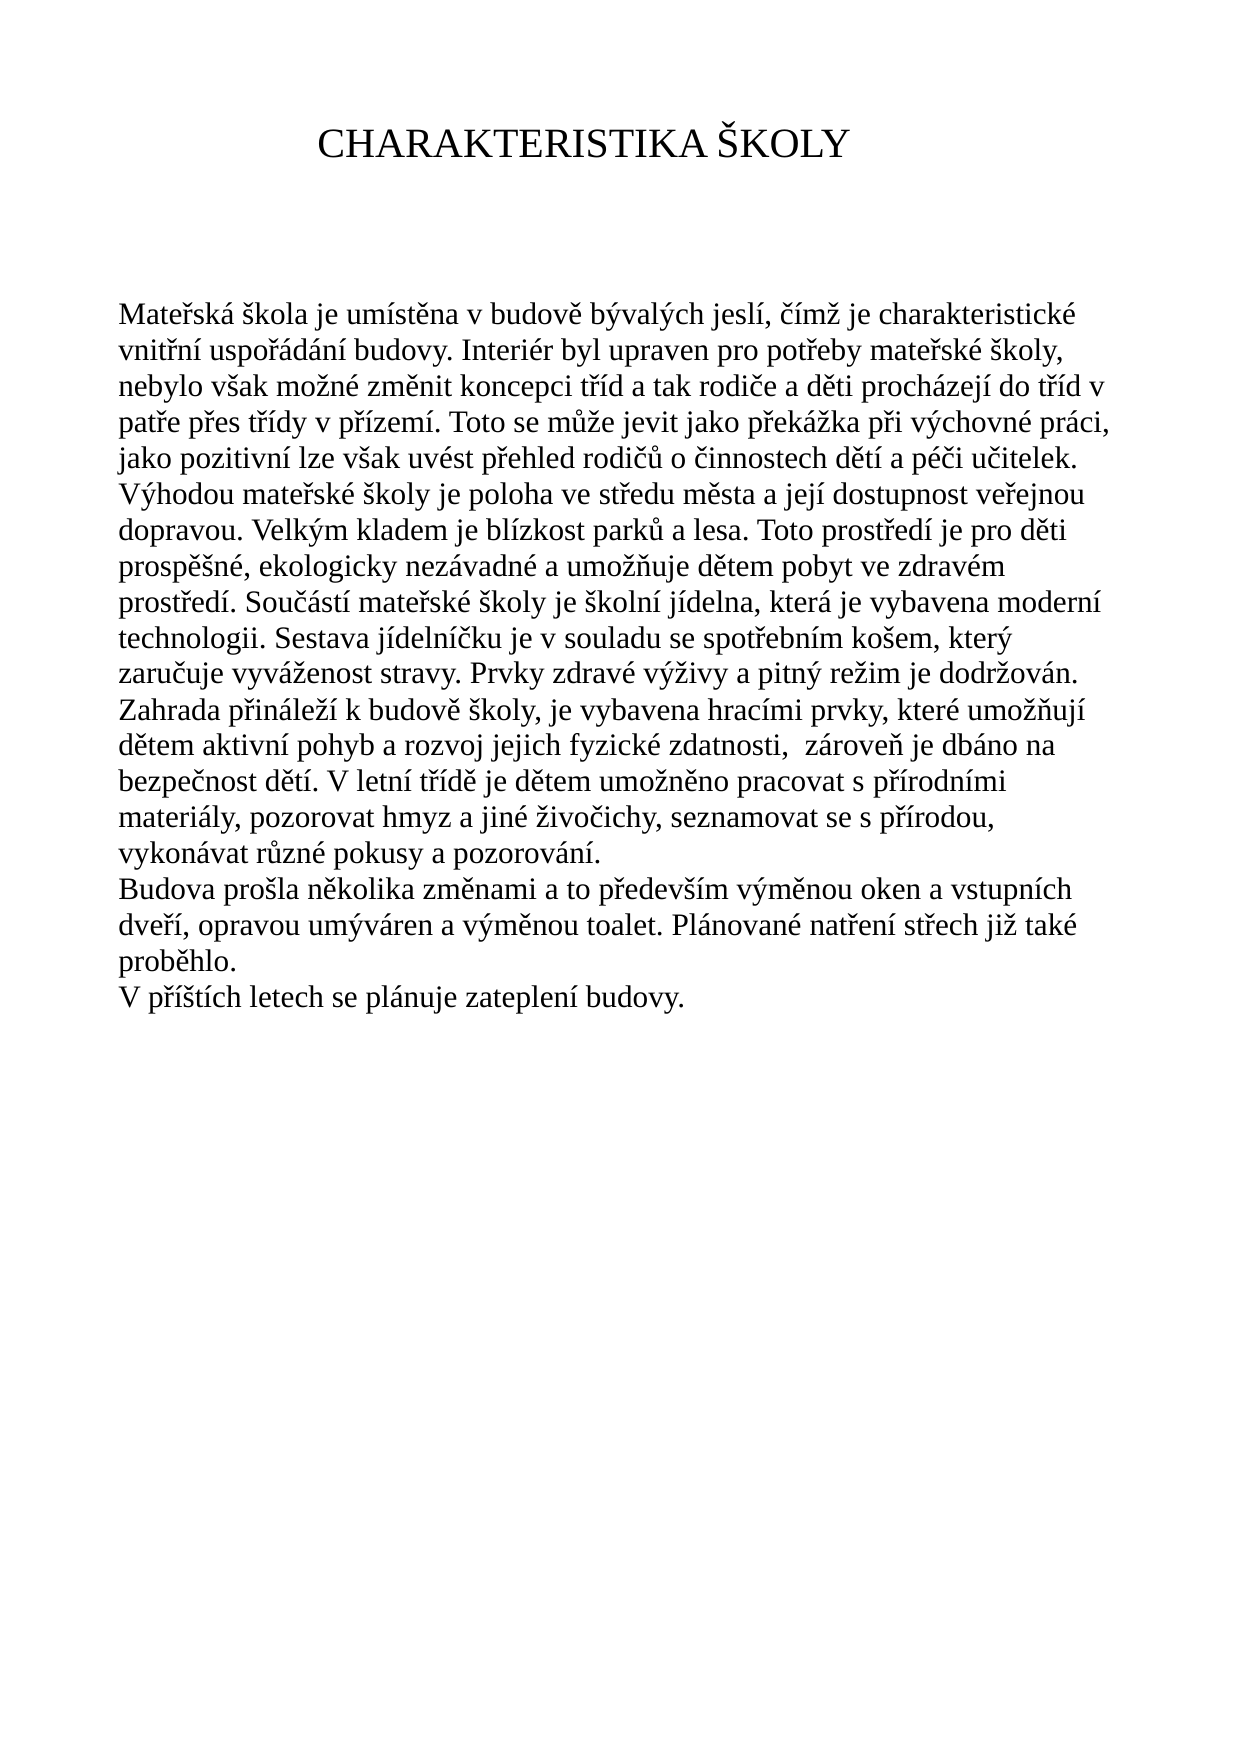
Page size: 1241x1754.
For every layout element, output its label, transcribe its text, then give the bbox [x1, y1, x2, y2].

text prospěšné, ekologicky nezávadné a umožňuje dětem pobyt ve zdravém prostředí. Součástí mateřské školy je školní jídelna, která je vybavena moderní technologii. Sestava jídelníčku je v souladu se spotřebním košem, který zaručuje vyváženost stravy. Prvky zdravé výživy a pitný režim je dodržován. [118, 547, 1122, 691]
text dětem aktivní pohyb a rozvoj jejich fyzické zdatnosti, zároveň je dbáno na bezpečnost dětí. V letní třídě je dětem umožněno pracovat s přírodními materiály, pozorovat hmyz a jiné živočichy, seznamovat se s přírodou, vykonávat různé pokusy a pozorování. [118, 727, 1122, 870]
text V příštích letech se plánuje zateplení budovy. [118, 978, 1122, 1014]
text Zahrada přináleží k budově školy, je vybavena hracími prvky, které umožňují [118, 691, 1122, 727]
text vnitřní uspořádání budovy. Interiér byl upraven pro potřeby mateřské školy, nebylo však možné změnit koncepci tříd a tak rodiče a děti procházejí do tříd v patře přes třídy v přízemí. Toto se může jevit jako překážka při výchovné práci, jako pozitivní lze však uvést přehled rodičů o činnostech dětí a péči učitelek. [118, 331, 1122, 475]
text Výhodou mateřské školy je poloha ve středu města a její dostupnost veřejnou dopravou. Velkým kladem je blízkost parků a lesa. Toto prostředí je pro děti [118, 475, 1122, 547]
text Budova prošla několika změnami a to především výměnou oken a vstupních dveří, opravou umýváren a výměnou toalet. Plánované natření střech již také proběhlo. [118, 870, 1122, 978]
text Mateřská škola je umístěna v budově bývalých jeslí, čímž je charakteristické [118, 295, 1122, 331]
text CHARAKTERISTIKA ŠKOLY [118, 118, 1122, 166]
